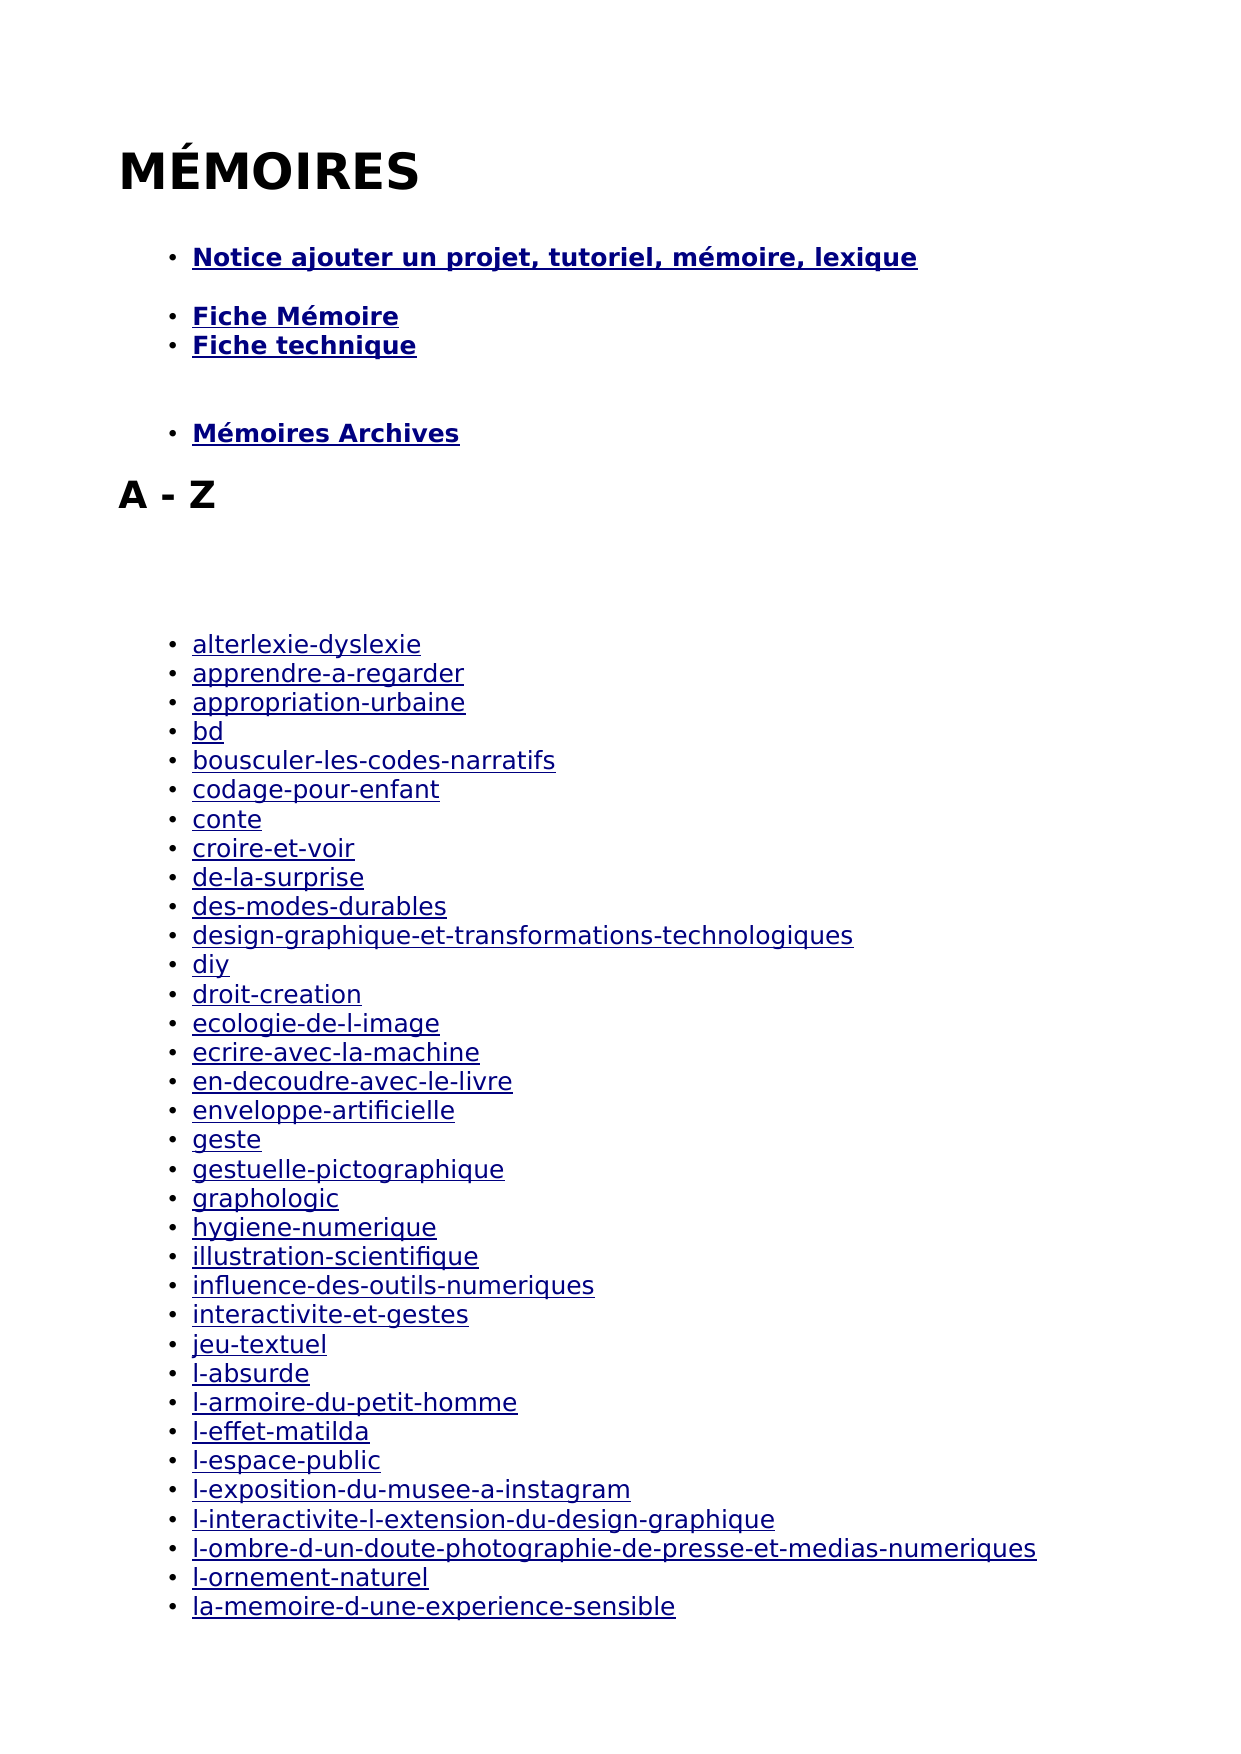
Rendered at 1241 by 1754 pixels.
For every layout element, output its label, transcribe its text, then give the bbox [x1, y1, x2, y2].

list ecrire-avec-la-machine [177, 1038, 1122, 1067]
list enveloppe-artificielle [177, 1097, 1122, 1126]
list graphologic [177, 1184, 1122, 1213]
list des-modes-durables [177, 892, 1122, 922]
list l-interactivite-l-extension-du-design-graphique [177, 1505, 1122, 1534]
list l-ombre-d-un-doute-photographie-de-presse-et-medias-numeriques [177, 1534, 1122, 1563]
list hygiene-numerique [177, 1213, 1122, 1242]
list de-la-surprise [177, 863, 1122, 892]
list Mémoires Archives [177, 419, 1122, 448]
list interactivite-et-gestes [177, 1301, 1122, 1330]
subtitle MÉMOIRES [118, 143, 1122, 201]
list illustration-scientifique [177, 1242, 1122, 1272]
list alterlexie-dyslexie [177, 630, 1122, 659]
list apprendre-a-regarder [177, 659, 1122, 688]
subtitle A - Z [118, 473, 1122, 517]
list codage-pour-enfant [177, 776, 1122, 805]
list conte [177, 805, 1122, 834]
list l-absurde [177, 1359, 1122, 1388]
list ecologie-de-l-image [177, 1009, 1122, 1038]
list Fiche technique [177, 331, 1122, 360]
list gestuelle-pictographique [177, 1155, 1122, 1184]
list l-ornement-naturel [177, 1563, 1122, 1592]
list bousculer-les-codes-narratifs [177, 747, 1122, 776]
list l-armoire-du-petit-homme [177, 1388, 1122, 1417]
list la-memoire-d-une-experience-sensible [177, 1592, 1122, 1622]
list l-exposition-du-musee-a-instagram [177, 1476, 1122, 1505]
list diy [177, 951, 1122, 980]
list Fiche Mémoire [177, 302, 1122, 331]
list en-decoudre-avec-le-livre [177, 1067, 1122, 1097]
list Notice ajouter un projet, tutoriel, mémoire, lexique [177, 243, 1122, 272]
list jeu-textuel [177, 1330, 1122, 1359]
list droit-creation [177, 980, 1122, 1009]
list bd [177, 717, 1122, 747]
list croire-et-voir [177, 834, 1122, 863]
list design-graphique-et-transformations-technologiques [177, 922, 1122, 951]
list geste [177, 1126, 1122, 1155]
list l-espace-public [177, 1447, 1122, 1476]
list l-effet-matilda [177, 1417, 1122, 1447]
list appropriation-urbaine [177, 688, 1122, 717]
list influence-des-outils-numeriques [177, 1272, 1122, 1301]
